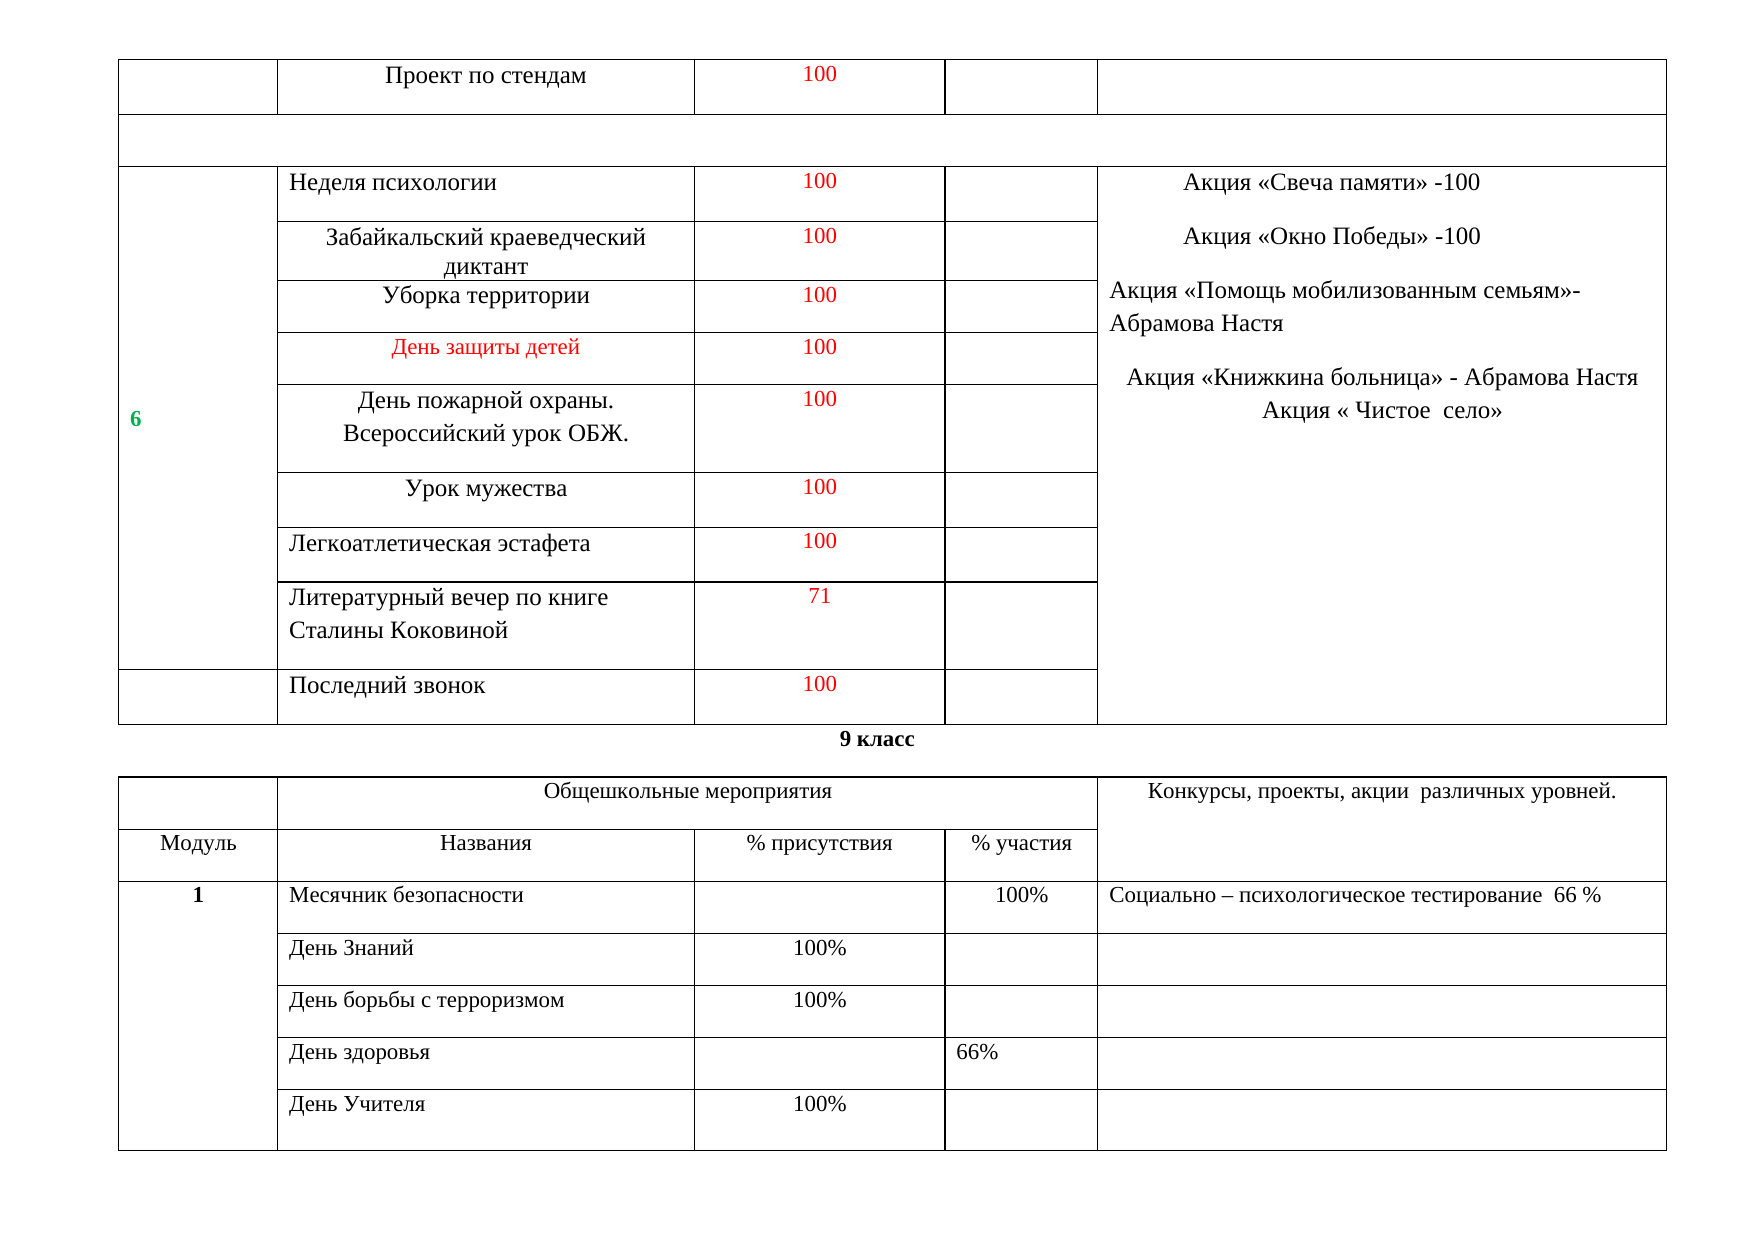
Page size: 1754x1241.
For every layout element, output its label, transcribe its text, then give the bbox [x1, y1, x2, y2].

table_cell День Знаний [278, 934, 694, 985]
table_cell [946, 167, 1097, 221]
table_cell [946, 60, 1097, 114]
table_cell 100 [695, 222, 944, 279]
table_cell [119, 60, 277, 114]
table_cell [946, 281, 1097, 332]
table_cell Урок мужества [278, 473, 694, 527]
table_cell [695, 882, 944, 933]
table_cell [946, 670, 1097, 724]
table_header Конкурсы, проекты, акции различных уровней. [1098, 778, 1666, 881]
table_cell 100% [695, 1090, 944, 1150]
table_cell Литературный вечер по книге Сталины Коковиной [278, 583, 694, 669]
table_cell День защиты детей [278, 333, 694, 384]
table_cell 71 [695, 583, 944, 669]
table_cell [119, 670, 277, 724]
table_cell Забайкальский краеведческий диктант [278, 222, 694, 279]
table_cell 100% [946, 882, 1097, 933]
table_cell Названия [278, 830, 694, 881]
table_cell [946, 583, 1097, 669]
table_cell [1098, 60, 1666, 114]
table_cell [946, 986, 1097, 1037]
table_cell % участия [946, 830, 1097, 881]
table_cell День борьбы с терроризмом [278, 986, 694, 1037]
table_cell 100% [695, 986, 944, 1037]
table_cell 100 [695, 528, 944, 581]
table_cell [119, 115, 1666, 166]
table_cell 100 [695, 473, 944, 527]
table_cell 1 [119, 882, 277, 1150]
text 9 класс [118, 725, 1636, 752]
table_cell [946, 528, 1097, 581]
table_cell 100 [695, 60, 944, 114]
table_cell День Учителя [278, 1090, 694, 1150]
table_cell Акция «Свеча памяти» -100 Акция «Окно Победы» -100 Акция «Помощь мобилизованным семьям»- Абрамова Настя Акция «Книжкина больница» - Абрамова Настя Акция « Чистое село» [1098, 167, 1666, 724]
table_cell [1098, 1038, 1666, 1089]
table_header [119, 778, 277, 828]
table_cell [695, 1038, 944, 1089]
table_cell [946, 385, 1097, 472]
table_cell Модуль [119, 830, 277, 881]
table_cell Месячник безопасности [278, 882, 694, 933]
table_cell День здоровья [278, 1038, 694, 1089]
table_cell Последний звонок [278, 670, 694, 724]
table_cell Проект по стендам [278, 60, 694, 114]
table_cell [946, 333, 1097, 384]
table_cell 100 [695, 333, 944, 384]
table_cell [946, 473, 1097, 527]
table_cell [946, 1090, 1097, 1150]
table_cell [1098, 986, 1666, 1037]
table_cell 100 [695, 167, 944, 221]
table_cell % присутствия [695, 830, 944, 881]
table_cell Социально – психологическое тестирование 66 % [1098, 882, 1666, 933]
table_cell Легкоатлетическая эстафета [278, 528, 694, 581]
table_cell [946, 934, 1097, 985]
table_cell 100 [695, 670, 944, 724]
table_cell Неделя психологии [278, 167, 694, 221]
table_cell День пожарной охраны. Всероссийский урок ОБЖ. [278, 385, 694, 472]
table_cell 100 [695, 385, 944, 472]
table_cell [946, 222, 1097, 279]
table_cell Уборка территории [278, 281, 694, 332]
table_cell 6 [119, 167, 277, 669]
table_cell [1098, 1090, 1666, 1150]
table_cell [1098, 934, 1666, 985]
table_cell 66% [946, 1038, 1097, 1089]
table_header Общешкольные мероприятия [278, 778, 1097, 828]
table_cell 100% [695, 934, 944, 985]
table_cell 100 [695, 281, 944, 332]
